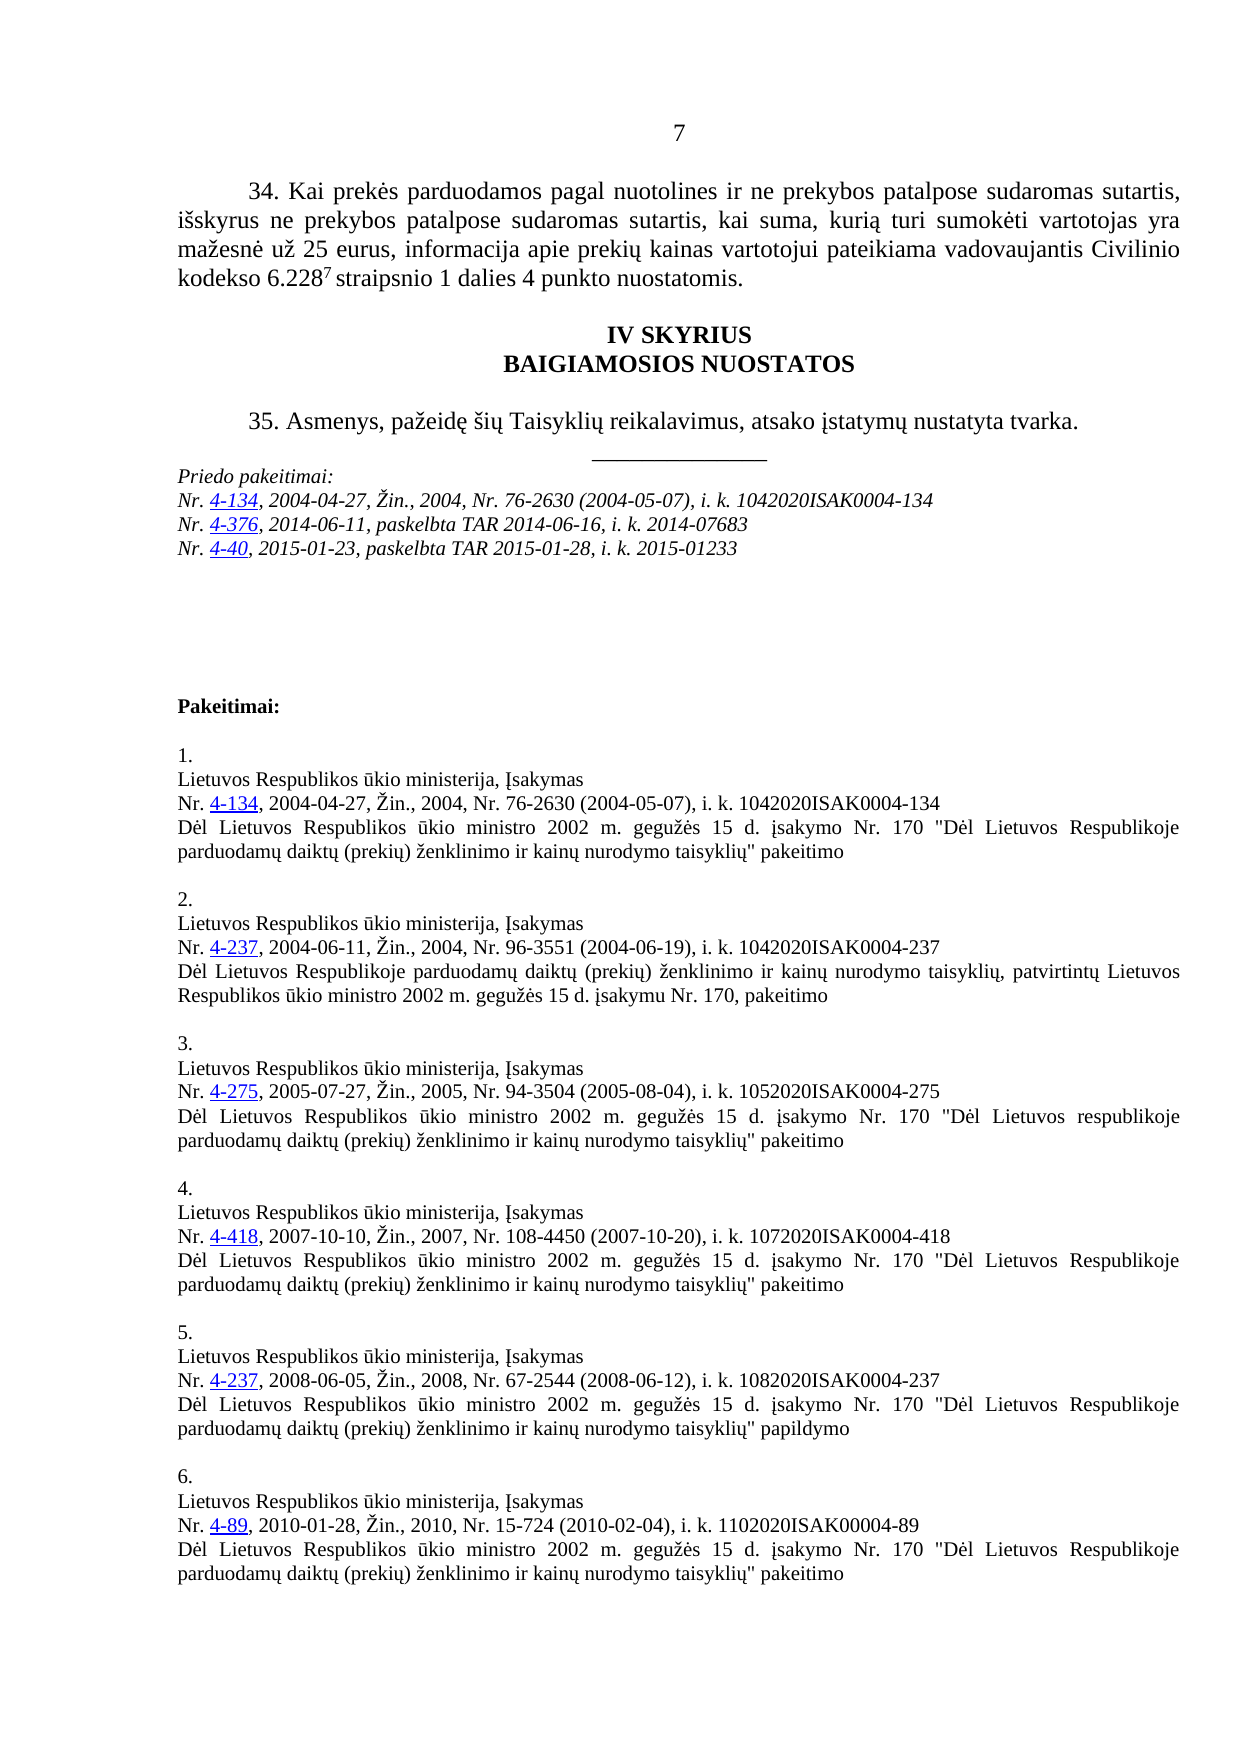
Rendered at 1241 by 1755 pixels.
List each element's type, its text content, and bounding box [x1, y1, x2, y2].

text Lietuvos Respublikos ūkio ministerija, Įsakymas [177, 1055, 1181, 1079]
text 6. [177, 1464, 1181, 1488]
text Dėl Lietuvos Respublikos ūkio ministro 2002 m. gegužės 15 d. įsakymo Nr. 170 "Dėl Lietuvos Respublikoje parduodamų daiktų (prekių) ženklinimo ir kainų nurodymo taisyklių" pakeitimo [177, 1248, 1181, 1296]
text Dėl Lietuvos Respublikos ūkio ministro 2002 m. gegužės 15 d. įsakymo Nr. 170 "Dėl Lietuvos respublikoje parduodamų daiktų (prekių) ženklinimo ir kainų nurodymo taisyklių" pakeitimo [177, 1103, 1181, 1152]
text 2. [177, 887, 1181, 911]
text Nr. 4-89, 2010-01-28, Žin., 2010, Nr. 15-724 (2010-02-04), i. k. 1102020ISAK00004-89 [177, 1513, 1181, 1537]
text Lietuvos Respublikos ūkio ministerija, Įsakymas [177, 767, 1181, 791]
text BAIGIAMOSIOS NUOSTATOS [177, 349, 1181, 378]
text 1. [177, 743, 1181, 767]
text Nr. 4-40, 2015-01-23, paskelbta TAR 2015-01-28, i. k. 2015-01233 [177, 536, 1181, 560]
text Nr. 4-134, 2004-04-27, Žin., 2004, Nr. 76-2630 (2004-05-07), i. k. 1042020ISAK0004-134 [177, 488, 1181, 512]
text Nr. 4-418, 2007-10-10, Žin., 2007, Nr. 108-4450 (2007-10-20), i. k. 1072020ISAK0004-418 [177, 1224, 1181, 1248]
text Nr. 4-376, 2014-06-11, paskelbta TAR 2014-06-16, i. k. 2014-07683 [177, 512, 1181, 536]
text Priedo pakeitimai: [177, 464, 1181, 488]
text Dėl Lietuvos Respublikoje parduodamų daiktų (prekių) ženklinimo ir kainų nurodymo taisyklių, patvirtintų Lietuvos Respublikos ūkio ministro 2002 m. gegužės 15 d. įsakymu Nr. 170, pakeitimo [177, 959, 1181, 1007]
text ______________ [177, 435, 1181, 464]
text Lietuvos Respublikos ūkio ministerija, Įsakymas [177, 1344, 1181, 1368]
text 4. [177, 1176, 1181, 1200]
text Pakeitimai: [177, 694, 1181, 718]
text Nr. 4-134, 2004-04-27, Žin., 2004, Nr. 76-2630 (2004-05-07), i. k. 1042020ISAK0004-134 [177, 791, 1181, 815]
text 35. Asmenys, pažeidę šių Taisyklių reikalavimus, atsako įstatymų nustatyta tvarka. [177, 406, 1181, 435]
text Nr. 4-237, 2004-06-11, Žin., 2004, Nr. 96-3551 (2004-06-19), i. k. 1042020ISAK0004-237 [177, 935, 1181, 959]
text 34. Kai prekės parduodamos pagal nuotolines ir ne prekybos patalpose sudaromas sutartis, išskyrus ne prekybos patalpose sudaromas sutartis, kai suma, kurią turi sumokėti vartotojas yra mažesnė už 25 eurus, informacija apie prekių kainas vartotojui pateikiama vadovaujantis Civilinio kodekso 6.2287 straipsnio 1 dalies 4 punkto nuostatomis. [177, 176, 1181, 291]
text Nr. 4-275, 2005-07-27, Žin., 2005, Nr. 94-3504 (2005-08-04), i. k. 1052020ISAK0004-275 [177, 1079, 1181, 1103]
text Nr. 4-237, 2008-06-05, Žin., 2008, Nr. 67-2544 (2008-06-12), i. k. 1082020ISAK0004-237 [177, 1368, 1181, 1392]
text Lietuvos Respublikos ūkio ministerija, Įsakymas [177, 1488, 1181, 1513]
text Dėl Lietuvos Respublikos ūkio ministro 2002 m. gegužės 15 d. įsakymo Nr. 170 "Dėl Lietuvos Respublikoje parduodamų daiktų (prekių) ženklinimo ir kainų nurodymo taisyklių" pakeitimo [177, 815, 1181, 863]
text Lietuvos Respublikos ūkio ministerija, Įsakymas [177, 1200, 1181, 1224]
text 3. [177, 1031, 1181, 1055]
text 5. [177, 1320, 1181, 1344]
text Lietuvos Respublikos ūkio ministerija, Įsakymas [177, 911, 1181, 935]
text Dėl Lietuvos Respublikos ūkio ministro 2002 m. gegužės 15 d. įsakymo Nr. 170 "Dėl Lietuvos Respublikoje parduodamų daiktų (prekių) ženklinimo ir kainų nurodymo taisyklių" papildymo [177, 1392, 1181, 1440]
text IV skyrius [177, 320, 1181, 349]
text Dėl Lietuvos Respublikos ūkio ministro 2002 m. gegužės 15 d. įsakymo Nr. 170 "Dėl Lietuvos Respublikoje parduodamų daiktų (prekių) ženklinimo ir kainų nurodymo taisyklių" pakeitimo [177, 1537, 1181, 1585]
